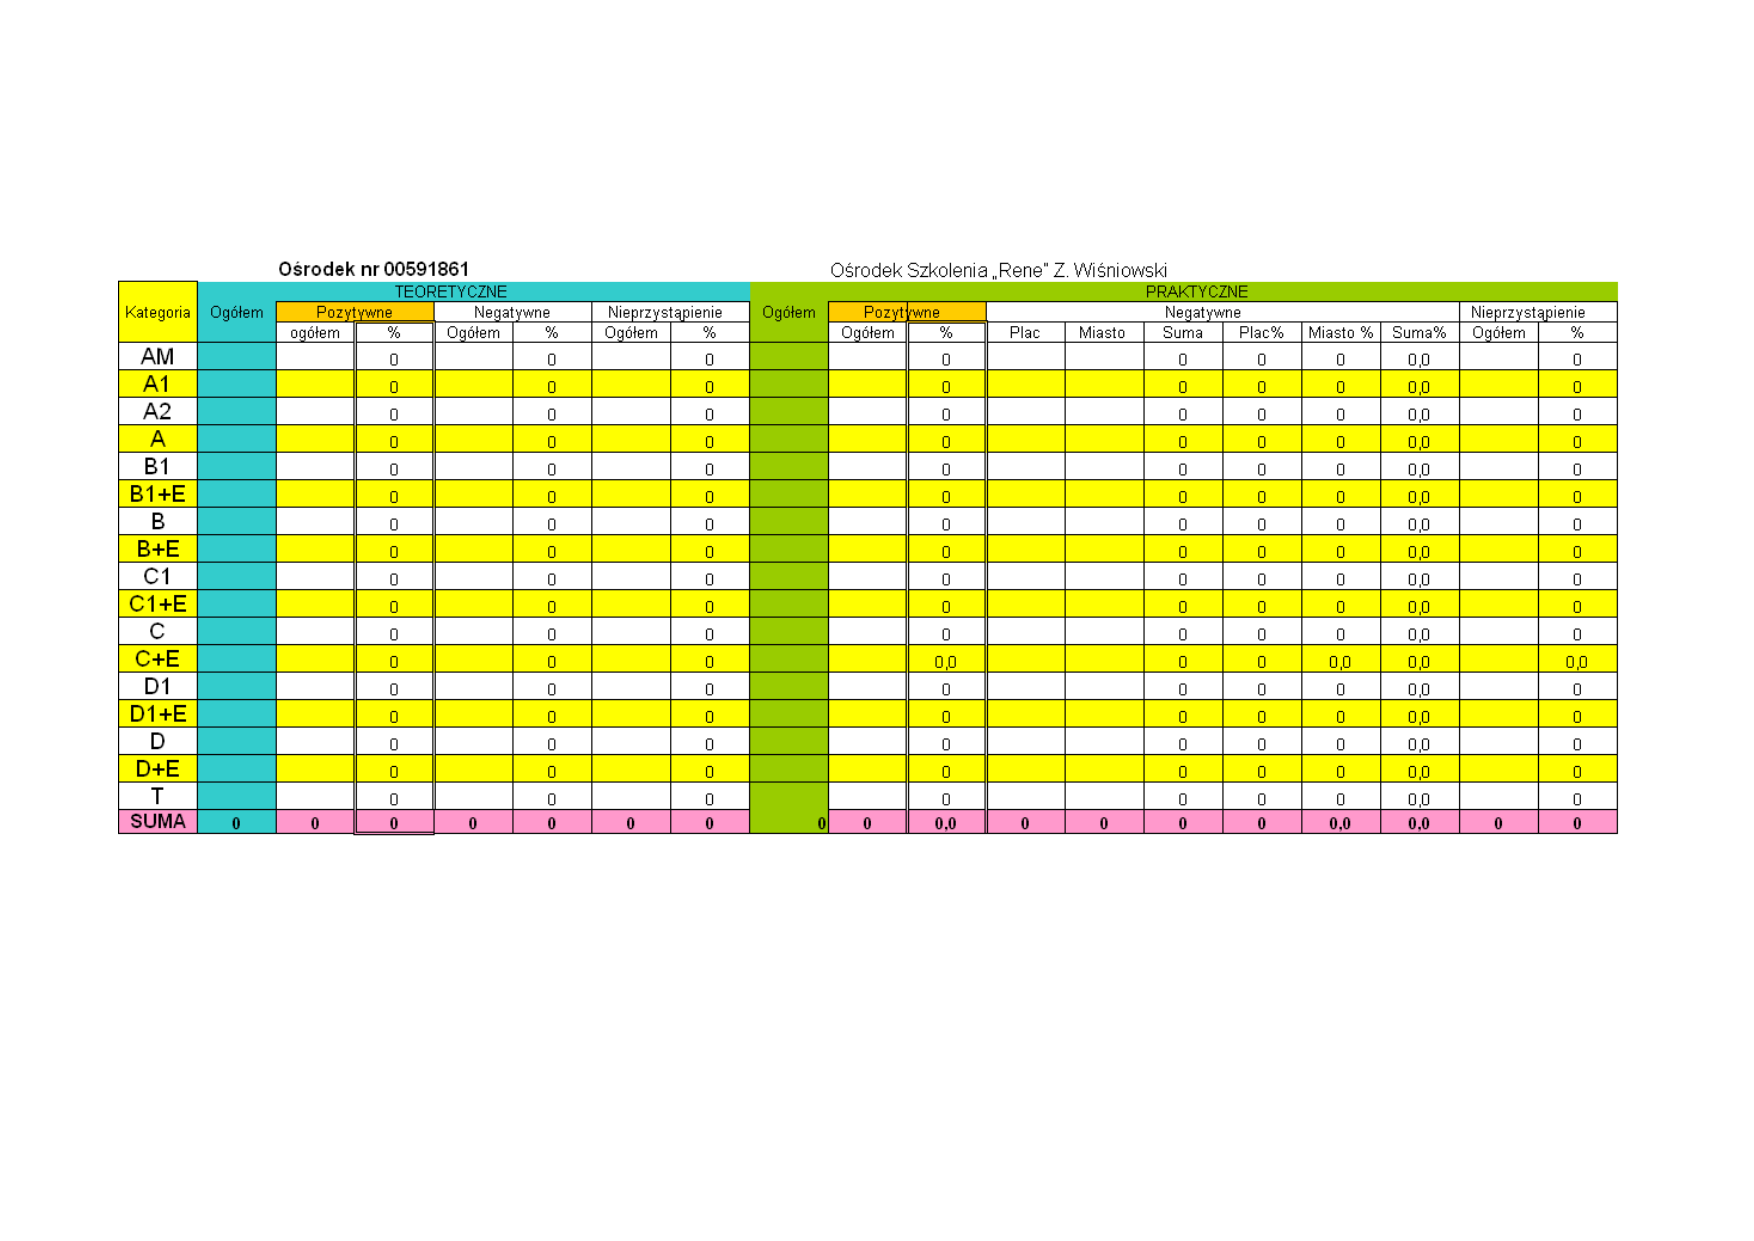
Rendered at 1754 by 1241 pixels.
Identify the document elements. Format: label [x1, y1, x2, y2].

picture [118, 233, 1636, 864]
